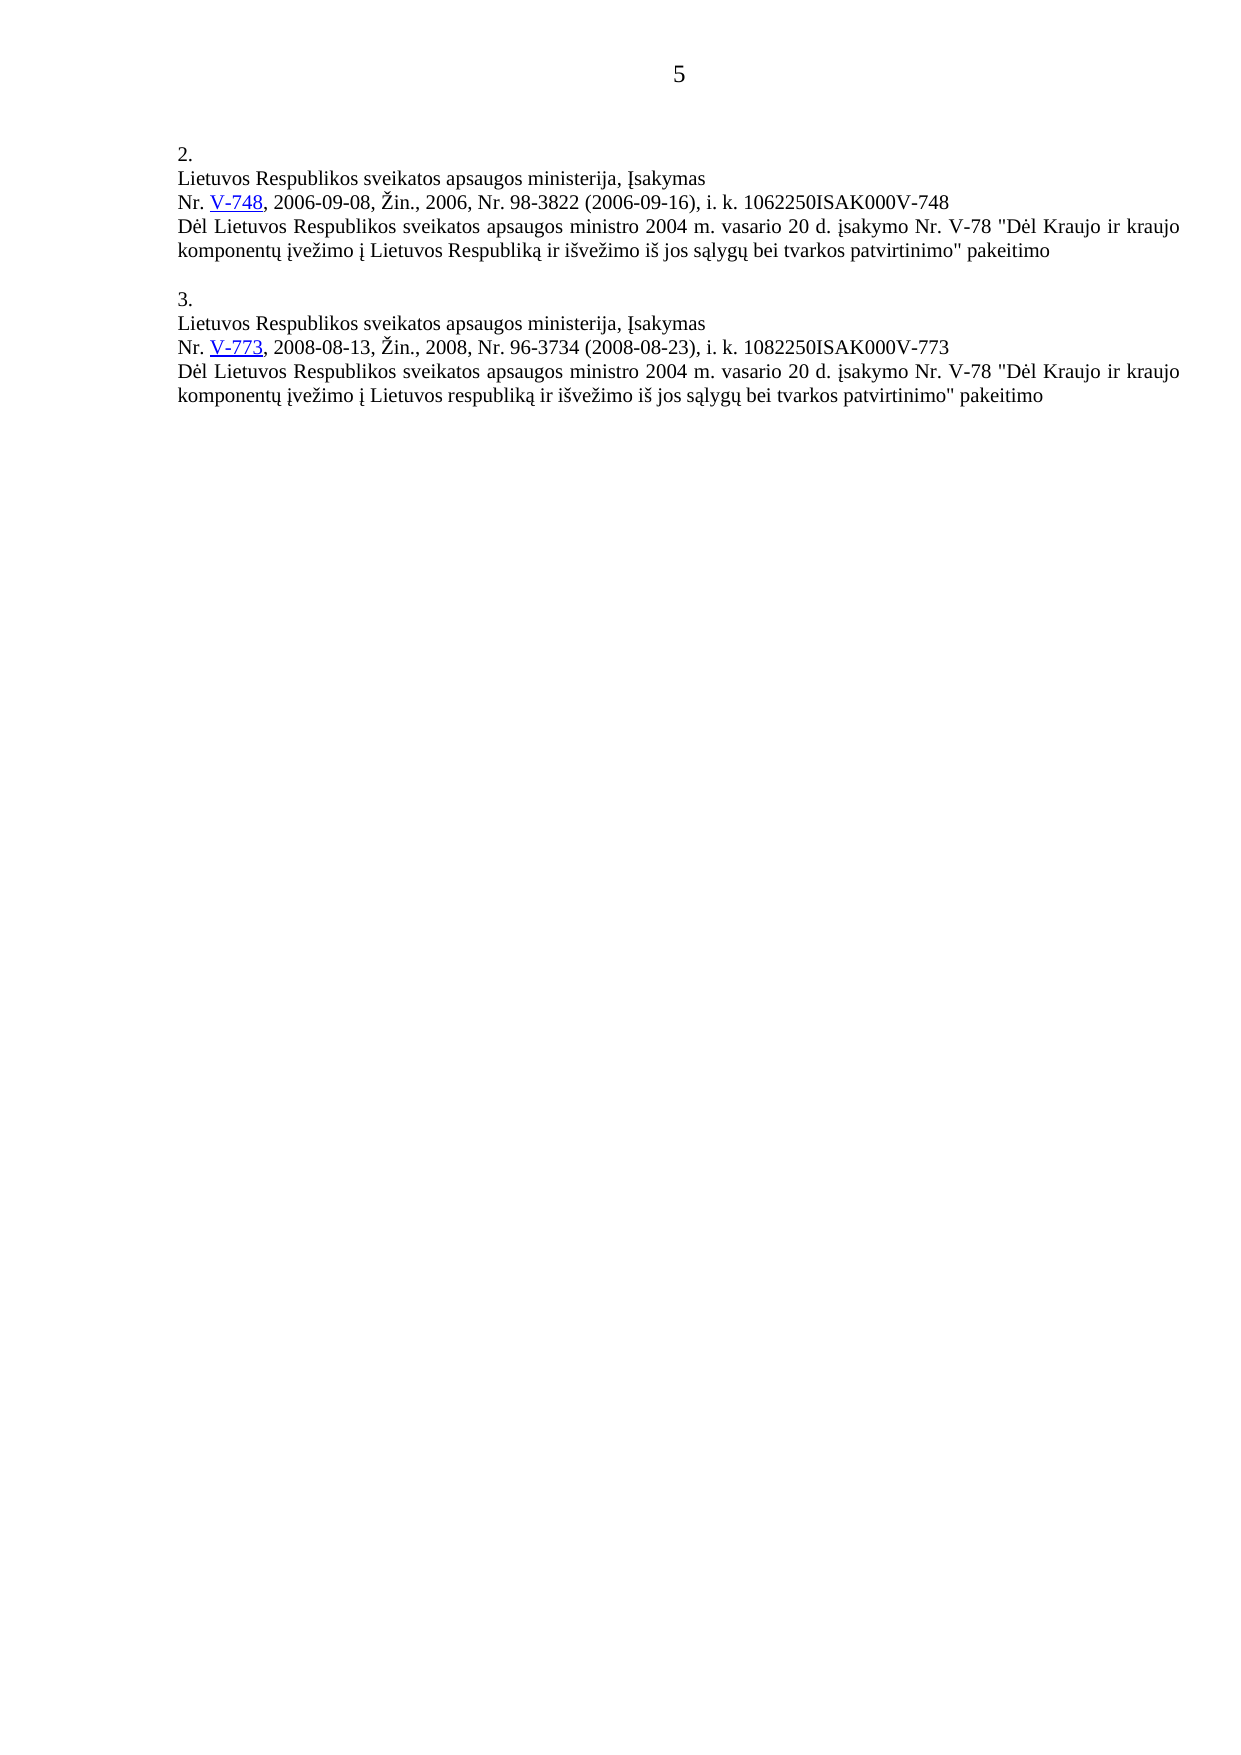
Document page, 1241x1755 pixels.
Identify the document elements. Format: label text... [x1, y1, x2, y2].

text Lietuvos Respublikos sveikatos apsaugos ministerija, Įsakymas [177, 311, 1181, 335]
text Lietuvos Respublikos sveikatos apsaugos ministerija, Įsakymas [177, 166, 1181, 190]
text Nr. V-748, 2006-09-08, Žin., 2006, Nr. 98-3822 (2006-09-16), i. k. 1062250ISAK000V-748 [177, 190, 1181, 214]
text Nr. V-773, 2008-08-13, Žin., 2008, Nr. 96-3734 (2008-08-23), i. k. 1082250ISAK000V-773 [177, 335, 1181, 359]
text Dėl Lietuvos Respublikos sveikatos apsaugos ministro 2004 m. vasario 20 d. įsakymo Nr. V-78 "Dėl Kraujo ir kraujo komponentų įvežimo į Lietuvos respubliką ir išvežimo iš jos sąlygų bei tvarkos patvirtinimo" pakeitimo [177, 359, 1181, 407]
text 2. [177, 142, 1181, 166]
text Dėl Lietuvos Respublikos sveikatos apsaugos ministro 2004 m. vasario 20 d. įsakymo Nr. V-78 "Dėl Kraujo ir kraujo komponentų įvežimo į Lietuvos Respubliką ir išvežimo iš jos sąlygų bei tvarkos patvirtinimo" pakeitimo [177, 214, 1181, 262]
text 3. [177, 287, 1181, 311]
